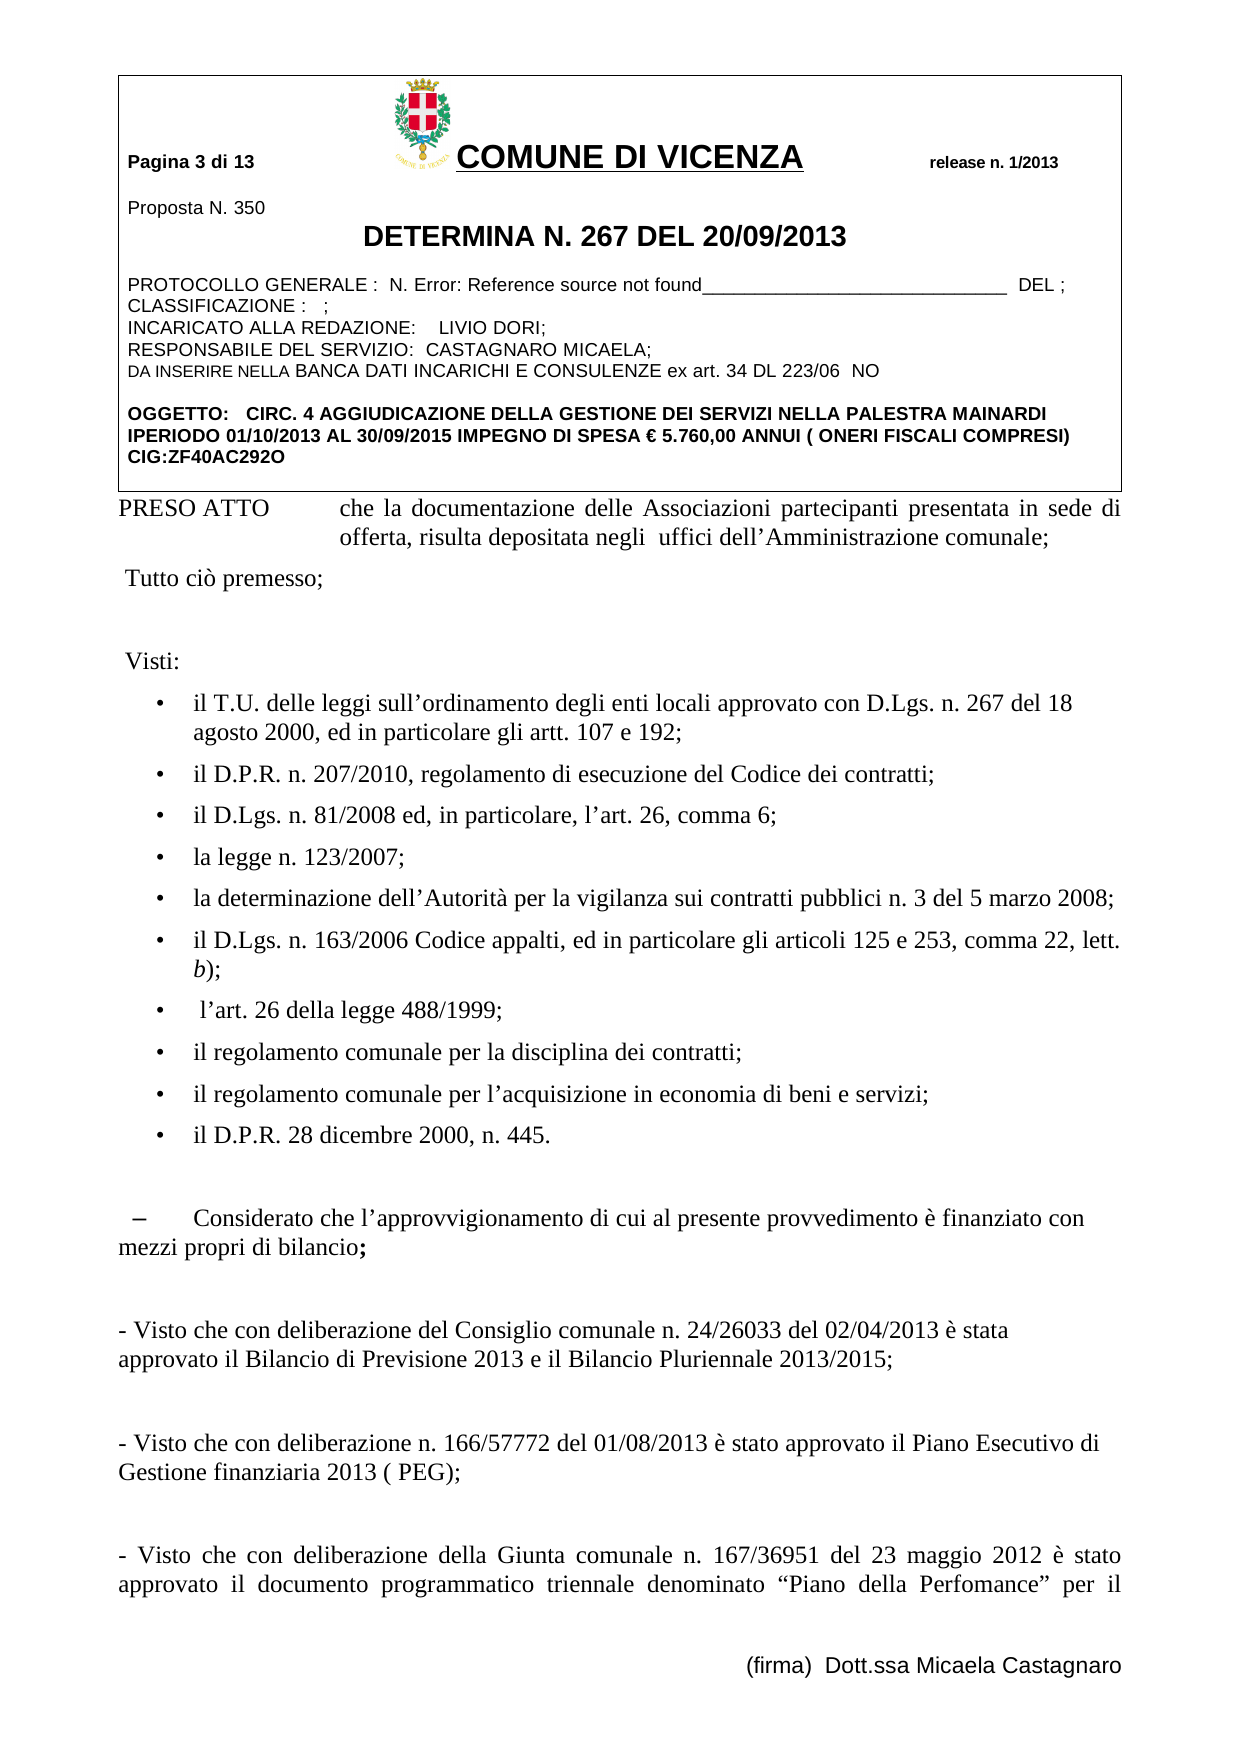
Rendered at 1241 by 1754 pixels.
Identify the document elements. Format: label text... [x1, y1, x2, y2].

text • il D.P.R. 28 dicembre 2000, n. 445. [156, 1120, 1122, 1149]
text - Visto che con deliberazione della Giunta comunale n. 167/36951 del 23 maggio 2012 è stato approvato il documento programmatico triennale denominato “Piano della Perfomance” per il [118, 1540, 1122, 1598]
text • il regolamento comunale per la disciplina dei contratti; [156, 1037, 1122, 1066]
text • il D.Lgs. n. 81/2008 ed, in particolare, l’art. 26, comma 6; [156, 800, 1122, 829]
picture [394, 78, 451, 169]
text • il T.U. delle leggi sull’ordinamento degli enti locali approvato con D.Lgs. n. 267 del 18 agosto 2000, ed in particolare gli artt. 107 e 192; [156, 688, 1122, 746]
list Considerato che l’approvvigionamento di cui al presente provvedimento è finanziato con mezzi propri di bilancio; [118, 1203, 1122, 1261]
text • il D.P.R. n. 207/2010, regolamento di esecuzione del Codice dei contratti; [156, 758, 1122, 787]
text • il regolamento comunale per l’acquisizione in economia di beni e servizi; [156, 1078, 1122, 1107]
text - Visto che con deliberazione del Consiglio comunale n. 24/26033 del 02/04/2013 è stata approvato il Bilancio di Previsione 2013 e il Bilancio Pluriennale 2013/2015; [118, 1315, 1122, 1373]
text Tutto ciò premesso; [118, 563, 1122, 592]
text • l’art. 26 della legge 488/1999; [156, 995, 1122, 1024]
text Visti: [118, 646, 1122, 675]
text • il D.Lgs. n. 163/2006 Codice appalti, ed in particolare gli articoli 125 e 253, comma 22, lett. b); [156, 925, 1122, 983]
text PRESO ATTO che la documentazione delle Associazioni partecipanti presentata in sede di offerta, risulta depositata negli uffici dell’Amministrazione comunale; [118, 492, 1122, 551]
text - Visto che con deliberazione n. 166/57772 del 01/08/2013 è stato approvato il Piano Esecutivo di Gestione finanziaria 2013 ( PEG); [118, 1427, 1122, 1486]
text • la determinazione dell’Autorità per la vigilanza sui contratti pubblici n. 3 del 5 marzo 2008; [156, 883, 1122, 912]
text • la legge n. 123/2007; [156, 842, 1122, 871]
